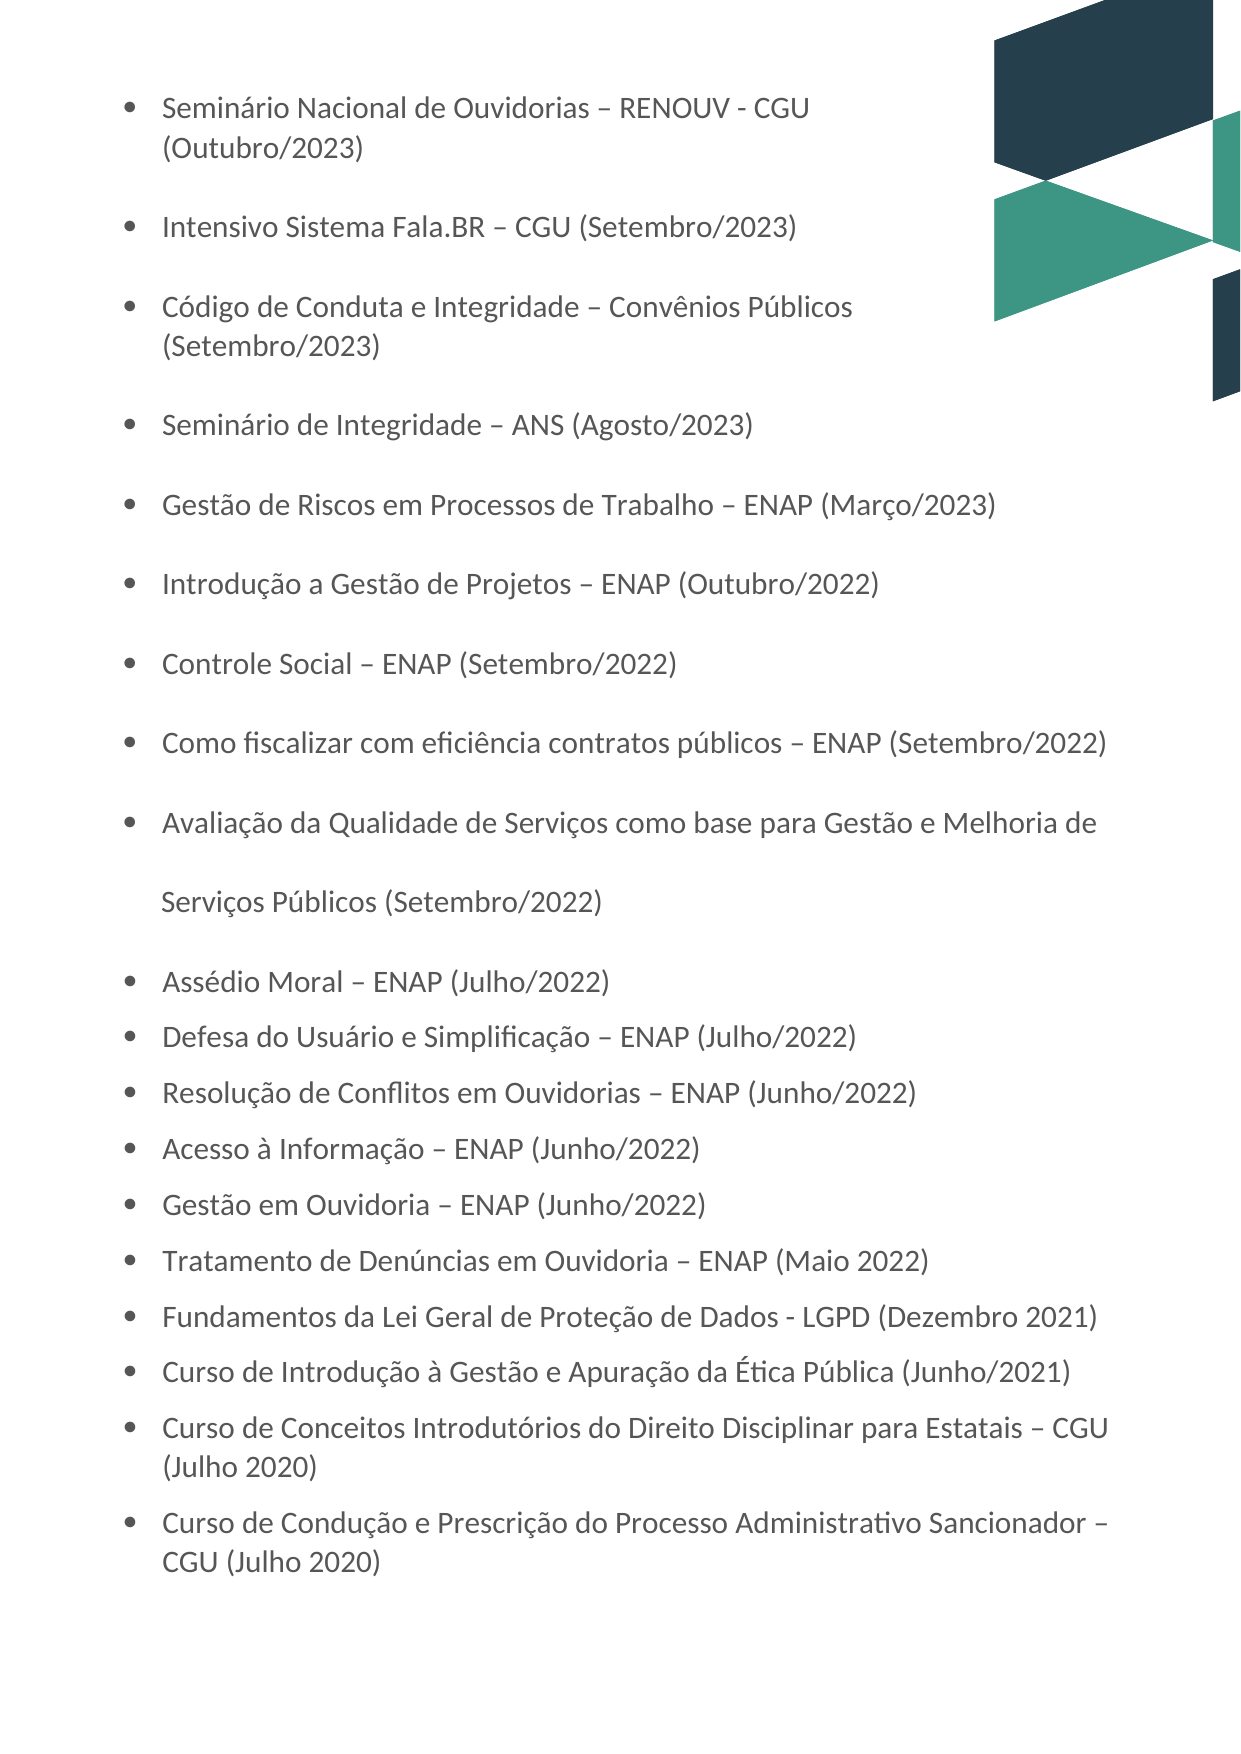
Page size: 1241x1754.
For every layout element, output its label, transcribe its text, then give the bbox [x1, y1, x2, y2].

list Avaliação da Qualidade de Serviços como base para Gestão e Melhoria de [124, 803, 1147, 841]
list Tratamento de Denúncias em Ouvidoria – ENAP (Maio 2022) [124, 1241, 1147, 1279]
list Curso de Conceitos Introdutórios do Direito Disciplinar para Estatais – CGU (Julho 2020) [124, 1408, 1147, 1486]
list Curso de Introdução à Gestão e Apuração da Ética Pública (Junho/2021) [124, 1352, 1147, 1391]
list Introdução a Gestão de Projetos – ENAP (Outubro/2022) [124, 564, 1147, 602]
list Como fiscalizar com eficiência contratos públicos – ENAP (Setembro/2022) [124, 723, 1147, 761]
list Assédio Moral – ENAP (Julho/2022) [124, 962, 1147, 1000]
list Seminário de Integridade – ANS (Agosto/2023) [124, 405, 1147, 443]
list Seminário Nacional de Ouvidorias – RENOUV - CGU (Outubro/2023) [124, 88, 1001, 166]
text Serviços Públicos (Setembro/2022) [88, 882, 1147, 920]
list Código de Conduta e Integridade – Convênios Públicos (Setembro/2023) [124, 287, 1147, 364]
list [1089, 144, 1147, 166]
list Defesa do Usuário e Simplificação – ENAP (Julho/2022) [124, 1017, 1147, 1056]
list Gestão de Riscos em Processos de Trabalho – ENAP (Março/2023) [124, 485, 1147, 523]
list Curso de Condução e Prescrição do Processo Administrativo Sancionador – CGU (Julho 2020) [124, 1503, 1147, 1581]
list Acesso à Informação – ENAP (Junho/2022) [124, 1129, 1147, 1167]
list Intensivo Sistema Fala.BR – CGU (Setembro/2023) [124, 207, 994, 245]
list Resolução de Conflitos em Ouvidorias – ENAP (Junho/2022) [124, 1073, 1147, 1111]
list Gestão em Ouvidoria – ENAP (Junho/2022) [124, 1185, 1147, 1223]
list Controle Social – ENAP (Setembro/2022) [124, 644, 1147, 682]
list Fundamentos da Lei Geral de Proteção de Dados - LGPD (Dezembro 2021) [124, 1297, 1147, 1335]
